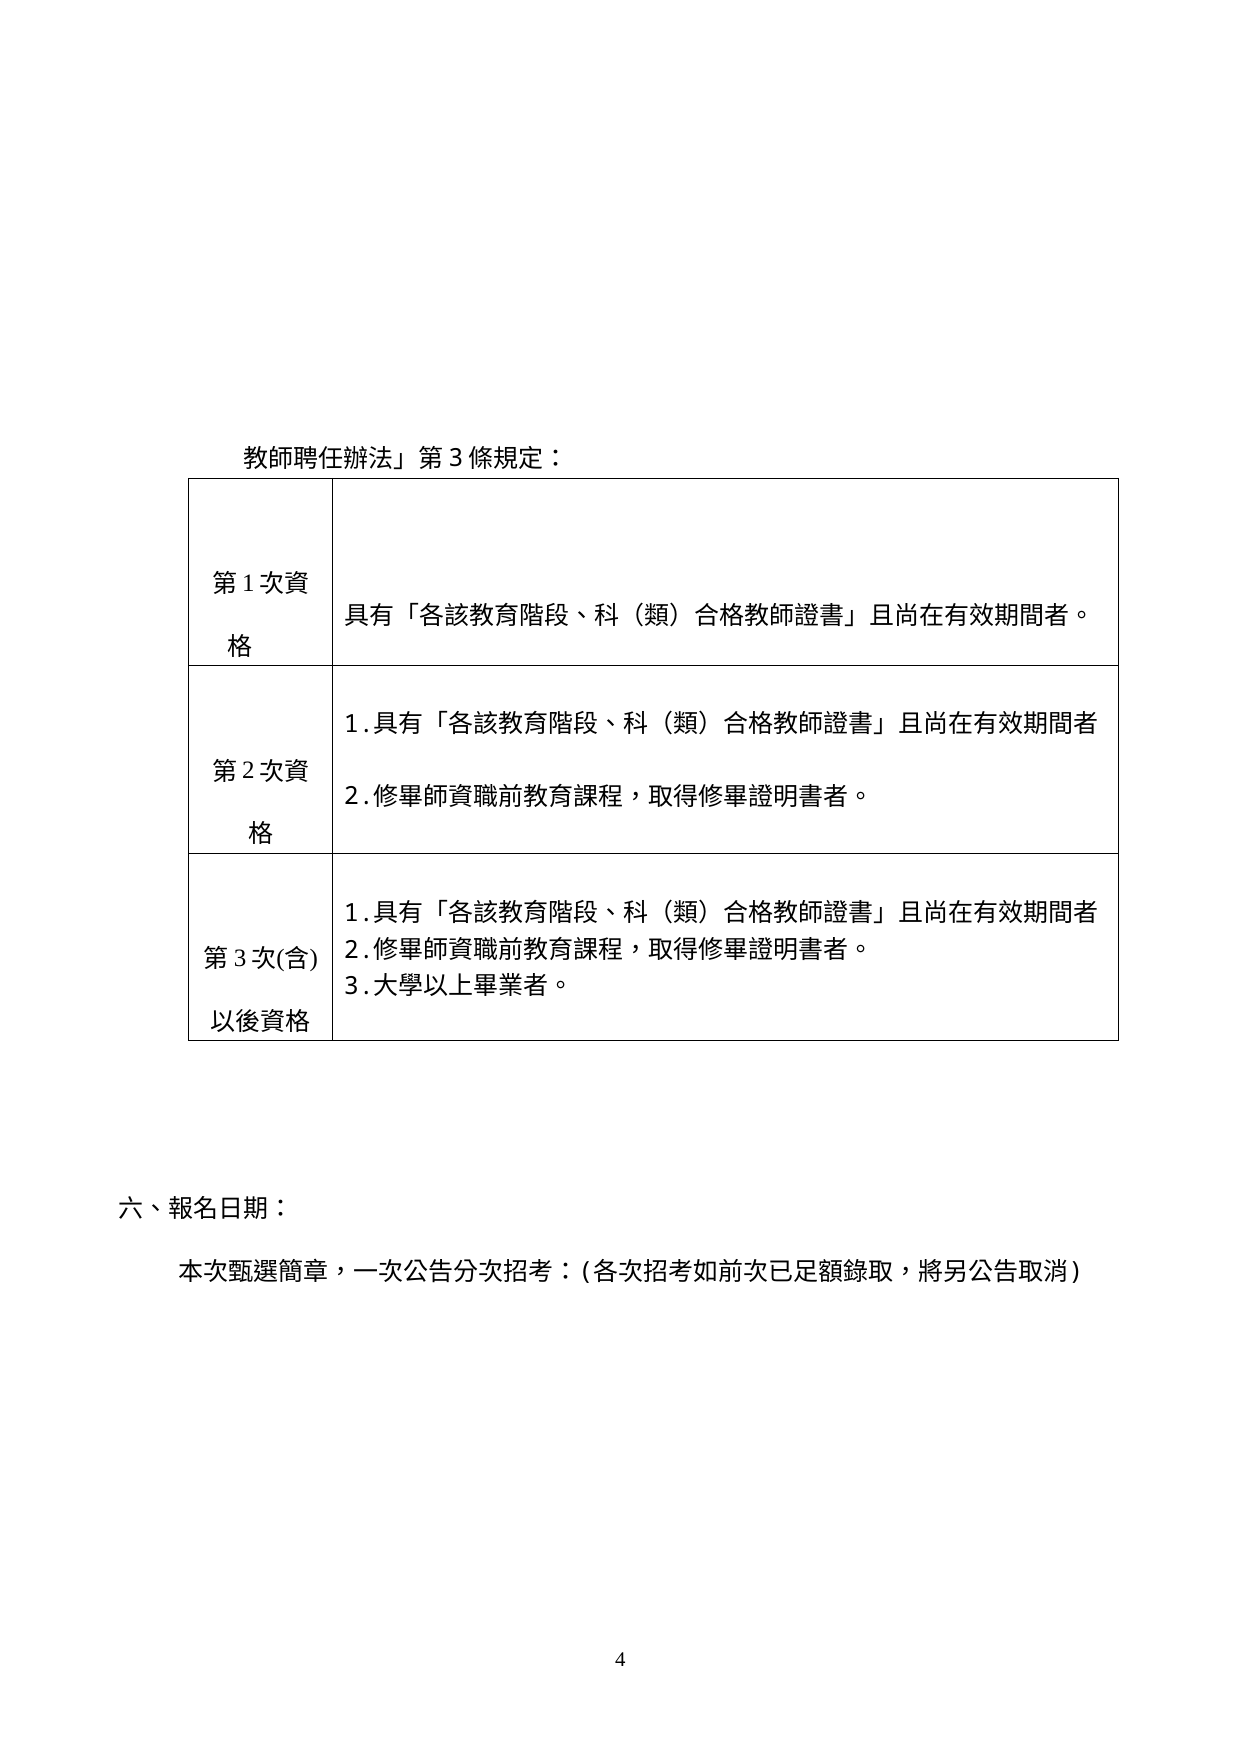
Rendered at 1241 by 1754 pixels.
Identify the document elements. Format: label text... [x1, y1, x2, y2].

table_header 第1次資格 [189, 479, 332, 665]
table_cell 第2次資格 [189, 666, 332, 853]
text 六、報名日期： [118, 1165, 1122, 1228]
table_cell 1.具有「各該教育階段、科（類）合格教師證書」且尚在有效期間者 2.修畢師資職前教育課程，取得修畢證明書者。 3.大學以上畢業者。 [333, 854, 1118, 1040]
text 本次甄選簡章，一次公告分次招考：(各次招考如前次已足額錄取，將另公告取消) [118, 1228, 1122, 1290]
text 教師聘任辦法」第3條規定： [118, 415, 1122, 478]
table_header 具有「各該教育階段、科（類）合格教師證書」且尚在有效期間者。 [333, 479, 1118, 665]
table_cell 第3次(含)以後資格 [189, 854, 332, 1040]
table_cell 1.具有「各該教育階段、科（類）合格教師證書」且尚在有效期間者 2.修畢師資職前教育課程，取得修畢證明書者。 [333, 666, 1118, 853]
